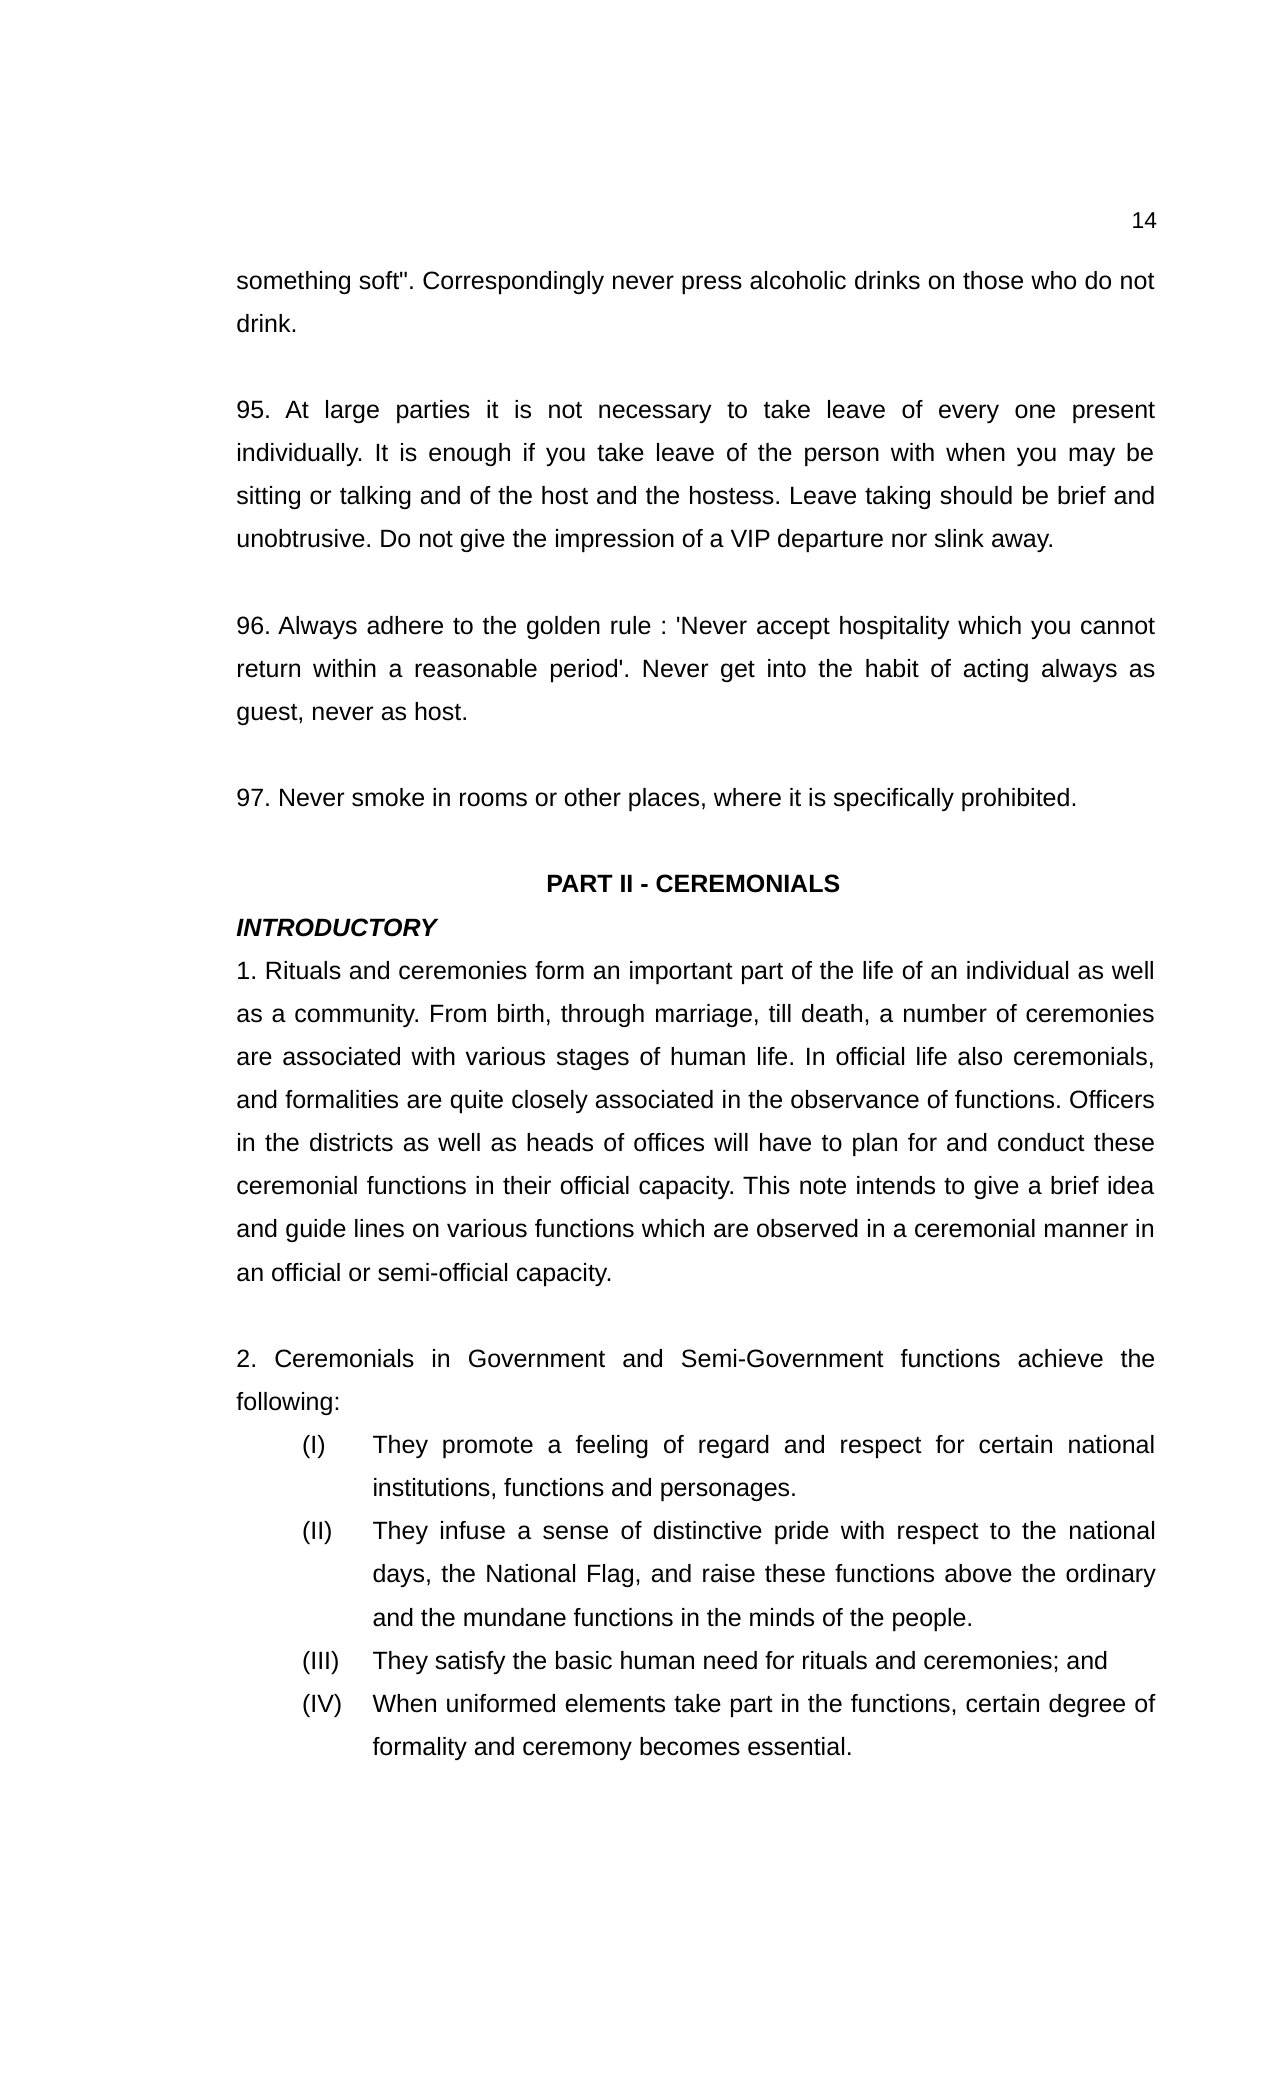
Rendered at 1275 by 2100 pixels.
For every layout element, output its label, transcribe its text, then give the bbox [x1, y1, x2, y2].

list They infuse a sense of distinctive pride with respect to the national days, the National Flag, and raise these functions above the ordinary and the mundane functions in the minds of the people. [302, 1516, 1157, 1631]
text 97. Never smoke in rooms or other places, where it is specifically prohibited. [236, 783, 1157, 812]
list They promote a feeling of regard and respect for certain national institutions, functions and personages. [302, 1430, 1157, 1502]
text INTRODUCTORY [236, 912, 1157, 941]
text 1. Rituals and ceremonies form an important part of the life of an individual as well as a community. From birth, through marriage, till death, a number of ceremonies are associated with various stages of human life. In official life also ceremonials, and formalities are quite closely associated in the observance of functions. Officers in the districts as well as heads of offices will have to plan for and conduct these ceremonial functions in their official capacity. This note intends to give a brief idea and guide lines on various functions which are observed in a ceremonial manner in an official or semi-official capacity. [236, 956, 1157, 1286]
text 96. Always adhere to the golden rule : 'Never accept hospitality which you cannot return within a reasonable period'. Never get into the habit of acting always as guest, never as host. [236, 611, 1157, 726]
text 2. Ceremonials in Government and Semi-Government functions achieve the following: [236, 1344, 1157, 1416]
text something soft". Correspondingly never press alcoholic drinks on those who do not drink. [236, 266, 1157, 337]
list They satisfy the basic human need for rituals and ceremonies; and [302, 1646, 1157, 1674]
text 95. At large parties it is not necessary to take leave of every one present individually. It is enough if you take leave of the person with when you may be sitting or talking and of the host and the hostess. Leave taking should be brief and unobtrusive. Do not give the impression of a VIP departure nor slink away. [236, 395, 1157, 553]
list When uniformed elements take part in the functions, certain degree of formality and ceremony becomes essential. [302, 1689, 1157, 1761]
text PART II - CEREMONIALS [236, 869, 1157, 898]
